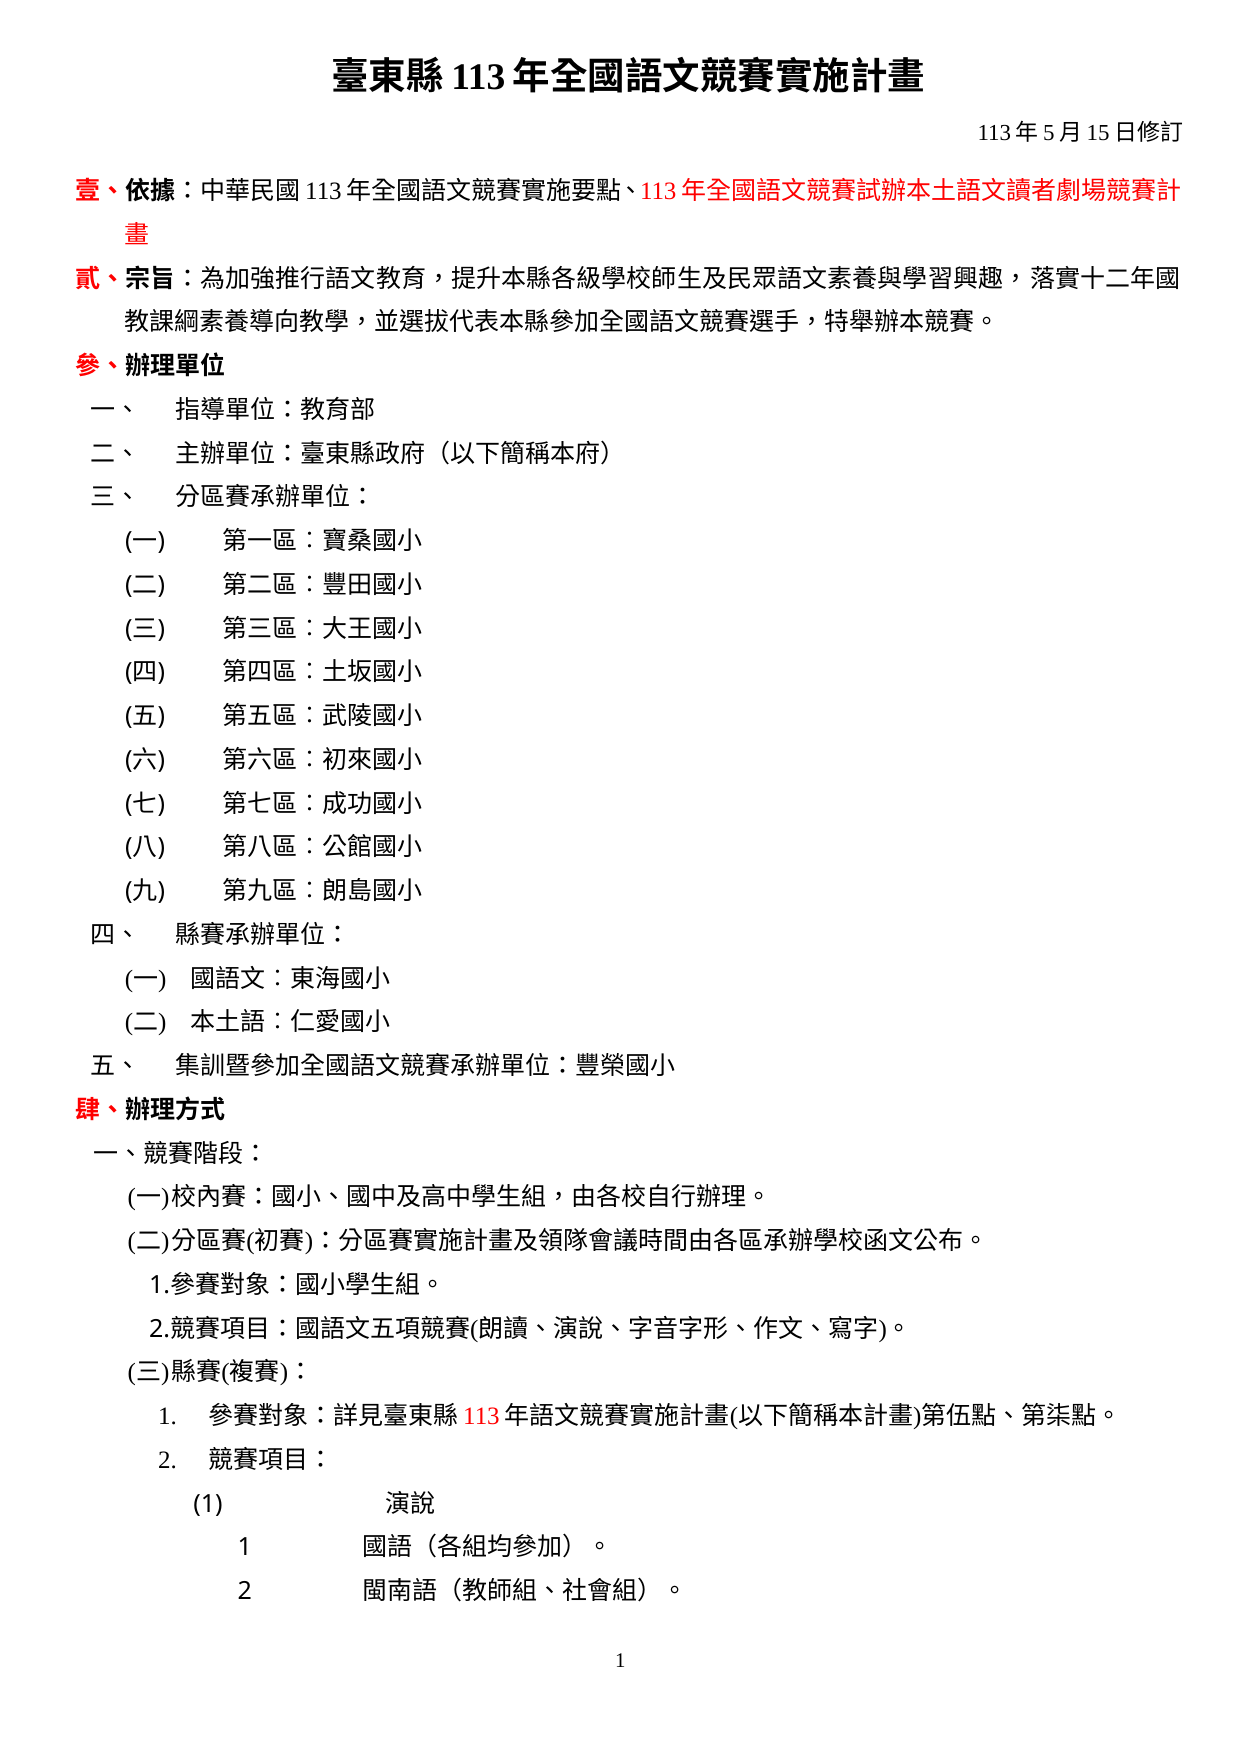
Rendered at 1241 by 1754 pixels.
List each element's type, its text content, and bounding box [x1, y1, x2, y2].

list 演說 [193, 1477, 1181, 1521]
list 第六區︰初來國小 [125, 733, 1181, 777]
list 競賽階段： [93, 1127, 1181, 1171]
list 競賽項目：國語文五項競賽(朗讀、演說、字音字形、作文、寫字)。 [149, 1302, 1181, 1346]
list 分區賽承辦單位： [90, 471, 1181, 514]
text 113年5月15日修訂 [75, 117, 1182, 146]
list 第七區︰成功國小 [125, 777, 1181, 821]
list 第四區︰土坂國小 [125, 646, 1181, 689]
list 分區賽(初賽)：分區賽實施計畫及領隊會議時間由各區承辦學校函文公布。 [127, 1214, 1181, 1258]
list 第一區︰寶桑國小 [125, 514, 1181, 558]
list 集訓暨參加全國語文競賽承辦單位：豐榮國小 [90, 1039, 1181, 1083]
list 主辦單位：臺東縣政府（以下簡稱本府） [90, 427, 1181, 471]
list 宗旨：為加強推行語文教育，提升本縣各級學校師生及民眾語文素養與學習興趣，落實十二年國教課綱素養導向教學，並選拔代表本縣參加全國語文競賽選手，特舉辦本競賽。 [75, 252, 1181, 339]
list 辦理單位 [75, 339, 1181, 383]
list 縣賽(複賽)： [127, 1346, 1181, 1389]
list 閩南語（教師組、社會組）。 [237, 1564, 1181, 1608]
list 第三區︰大王國小 [125, 602, 1181, 646]
text 臺東縣113年全國語文競賽實施計畫 [75, 56, 1181, 98]
list 第二區︰豐田國小 [125, 558, 1181, 602]
list 第九區︰朗島國小 [125, 864, 1181, 908]
list 國語文︰東海國小 [124, 952, 1181, 996]
list 第五區︰武陵國小 [125, 689, 1181, 733]
list 競賽項目： [158, 1433, 1181, 1477]
list 校內賽：國小、國中及高中學生組，由各校自行辦理。 [127, 1171, 1181, 1214]
list 依據：中華民國113年全國語文競賽實施要點、113年全國語文競賽試辦本土語文讀者劇場競賽計畫 [75, 164, 1181, 252]
list 本土語︰仁愛國小 [124, 996, 1181, 1039]
list 國語（各組均參加）。 [237, 1521, 1181, 1564]
list 第八區︰公館國小 [125, 821, 1181, 864]
list 辦理方式 [75, 1083, 1181, 1127]
list 指導單位：教育部 [90, 383, 1181, 427]
list 參賽對象：國小學生組。 [149, 1258, 1181, 1302]
list 縣賽承辦單位： [90, 908, 1181, 952]
list 參賽對象：詳見臺東縣113年語文競賽實施計畫(以下簡稱本計畫)第伍點、第柒點。 [158, 1389, 1181, 1433]
